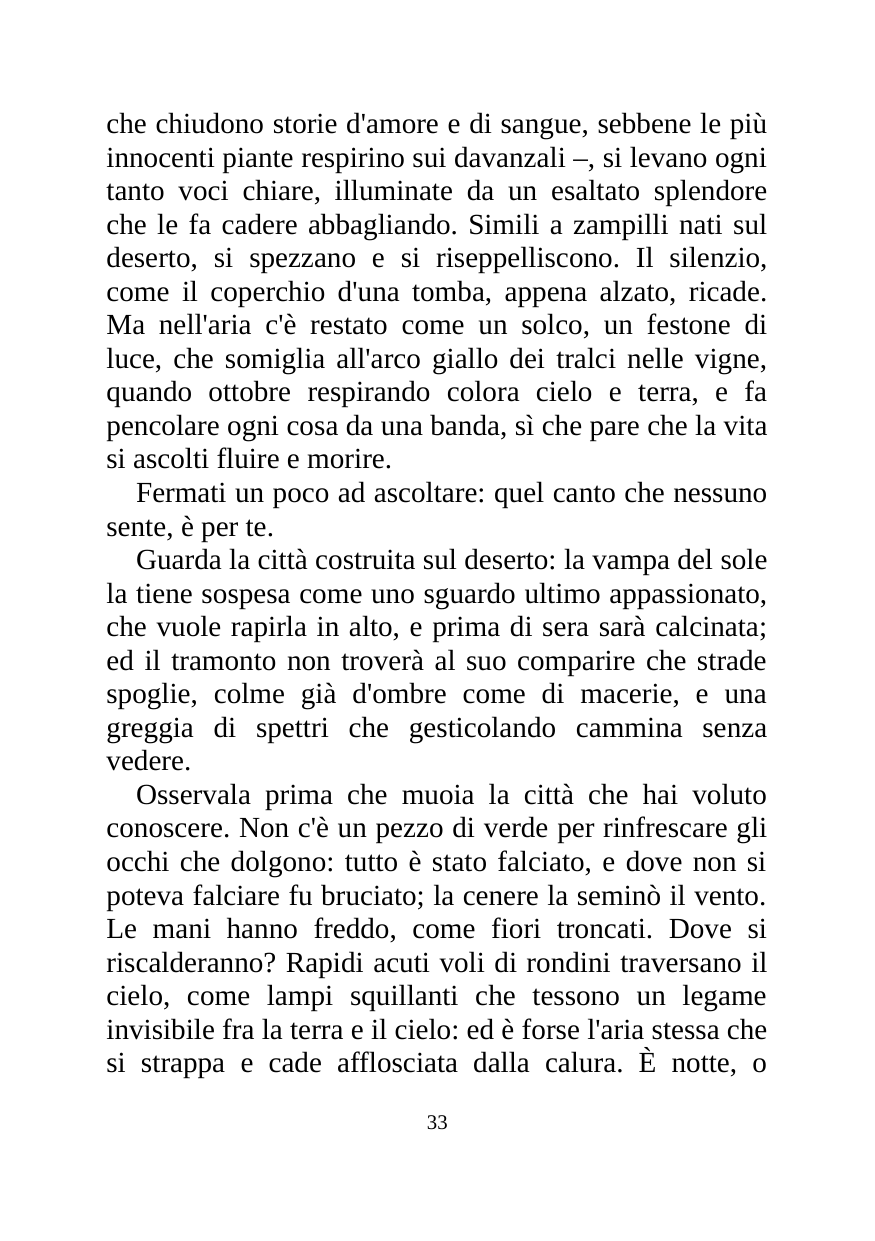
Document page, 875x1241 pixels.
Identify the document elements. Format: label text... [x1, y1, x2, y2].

text Osservala prima che muoia la città che hai voluto conoscere. Non c'è un pezzo di verde per rinfrescare gli occhi che dolgono: tutto è stato falciato, e dove non si poteva falciare fu bruciato; la cenere la seminò il vento. Le mani hanno freddo, come fiori troncati. Dove si riscalderanno? Rapidi acuti voli di rondini traversano il cielo, come lampi squillanti che tessono un legame invisibile fra la terra e il cielo: ed è forse l'aria stessa che si strappa e cade afflosciata dalla calura. È notte, o [106, 777, 768, 1079]
text Guarda la città costruita sul deserto: la vampa del sole la tiene sospesa come uno sguardo ultimo appassionato, che vuole rapirla in alto, e prima di sera sarà calcinata; ed il tramonto non troverà al suo comparire che strade spoglie, colme già d'ombre come di macerie, e una greggia di spettri che gesticolando cammina senza vedere. [106, 542, 768, 777]
text che chiudono storie d'amore e di sangue, sebbene le più innocenti piante respirino sui davanzali –, si levano ogni tanto voci chiare, illuminate da un esaltato splendore che le fa cadere abbagliando. Simili a zampilli nati sul deserto, si spezzano e si riseppelliscono. Il silenzio, come il coperchio d'una tomba, appena alzato, ricade. Ma nell'aria c'è restato come un solco, un festone di luce, che somiglia all'arco giallo dei tralci nelle vigne, quando ottobre respirando colora cielo e terra, e fa pencolare ogni cosa da una banda, sì che pare che la vita si ascolti fluire e morire. [106, 106, 768, 475]
text Fermati un poco ad ascoltare: quel canto che nessuno sente, è per te. [106, 475, 768, 542]
